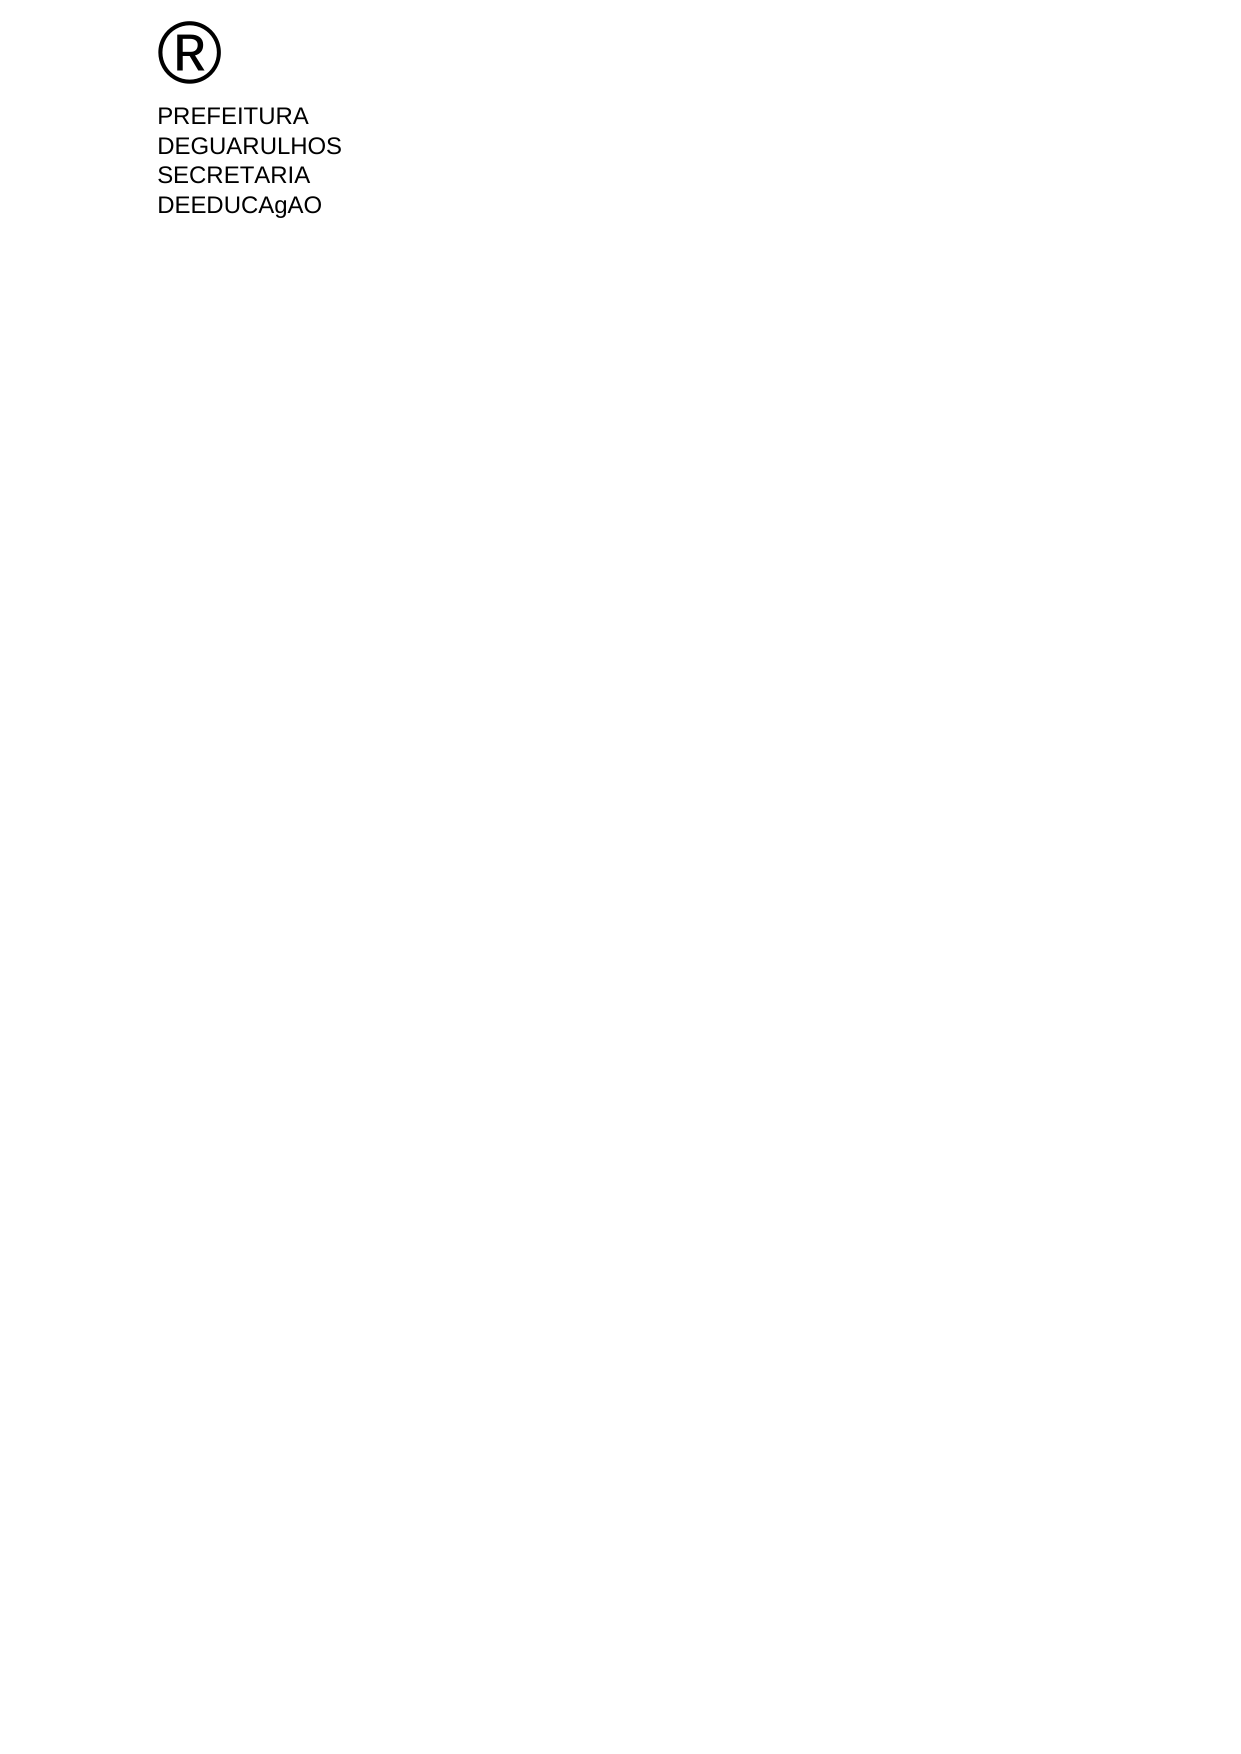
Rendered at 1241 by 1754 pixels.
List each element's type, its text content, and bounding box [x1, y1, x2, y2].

text PREFEITURA DEGUARULHOS SECRETARIA DEEDUCAgAO [157, 102, 412, 219]
text ® [157, 0, 412, 102]
